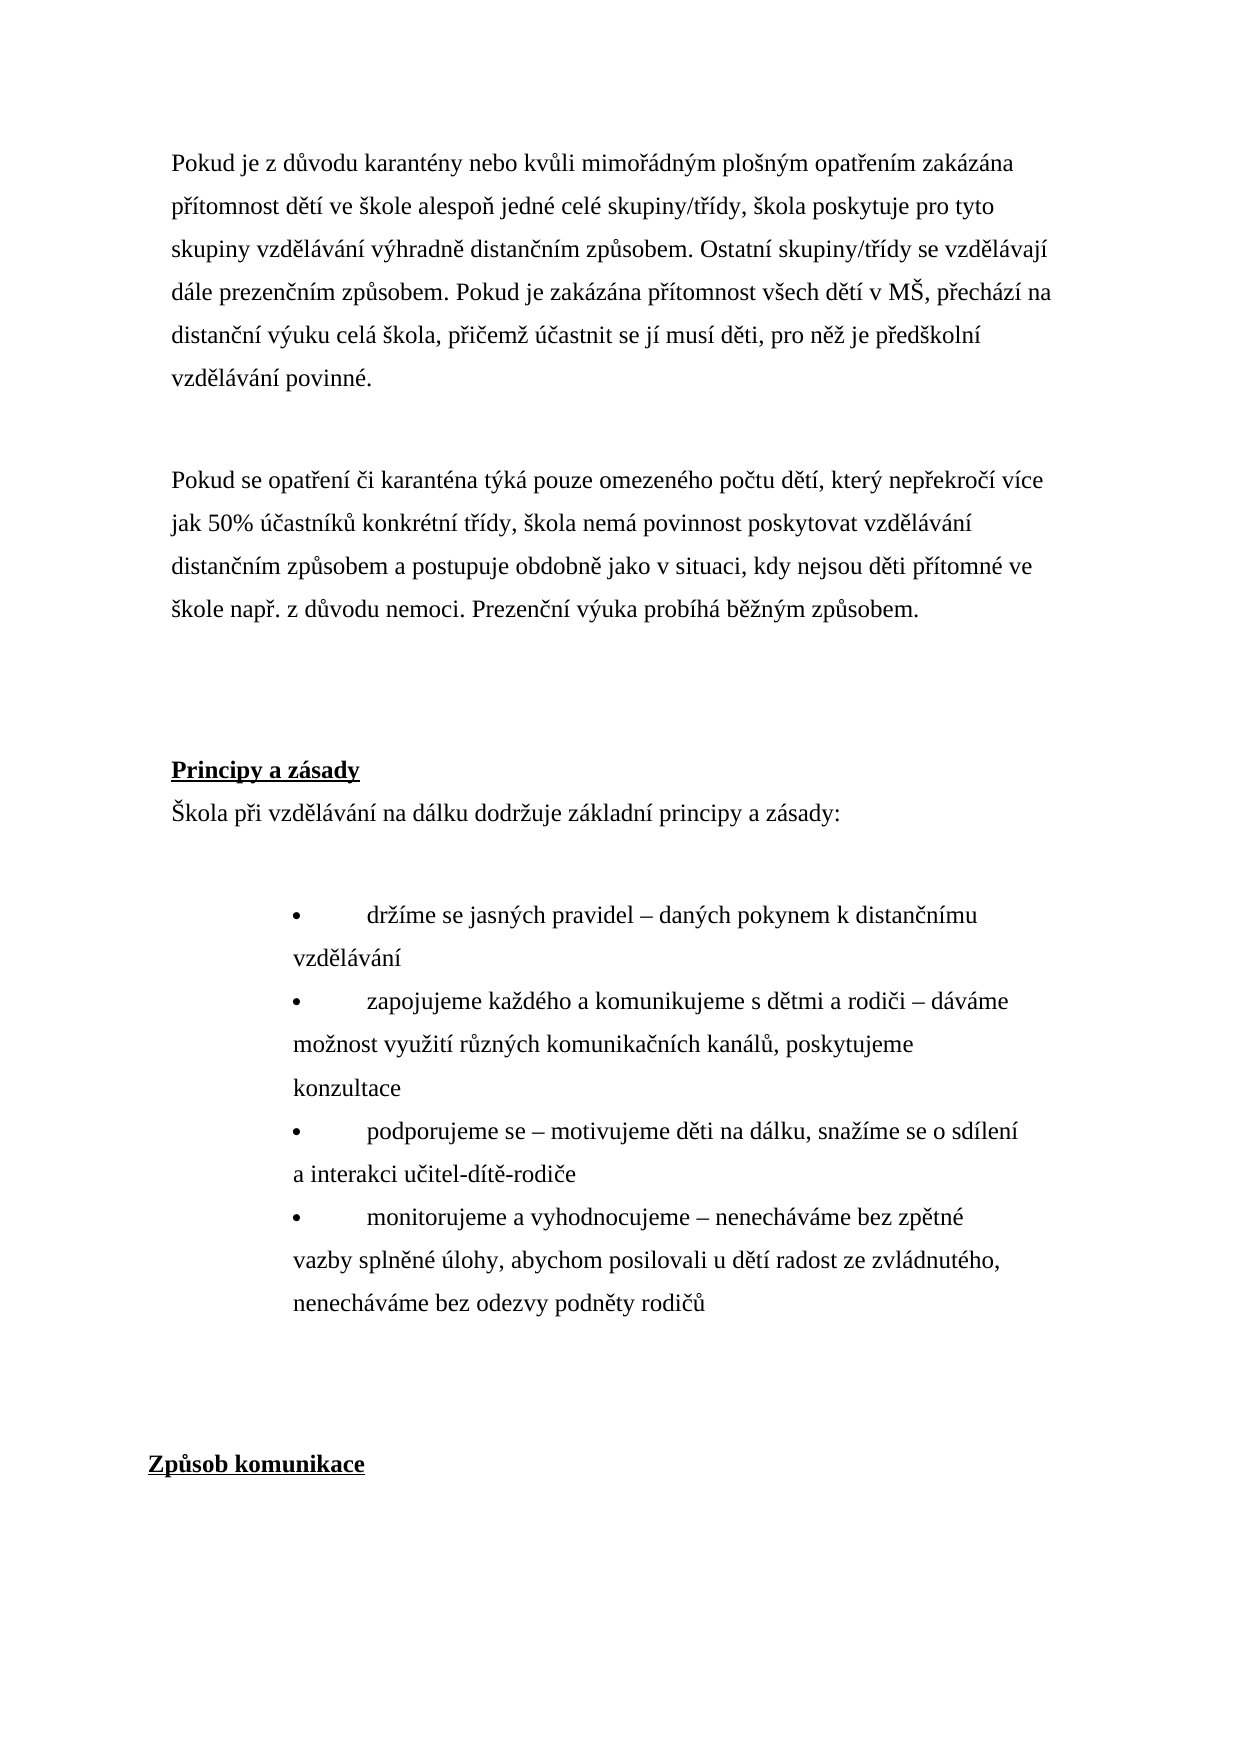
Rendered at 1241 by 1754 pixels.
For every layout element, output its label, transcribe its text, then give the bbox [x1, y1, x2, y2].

list monitorujeme a vyhodnocujeme – nenecháváme bez zpětné vazby splněné úlohy, abychom posilovali u dětí radost ze zvládnutého, nenecháváme bez odezvy podněty rodičů [293, 1202, 1022, 1317]
text Škola při vzdělávání na dálku dodržuje základní principy a zásady: [171, 798, 1069, 827]
list podporujeme se – motivujeme děti na dálku, snažíme se o sdílení a interakci učitel-dítě-rodiče [293, 1116, 1022, 1188]
text Principy a zásady [171, 755, 1069, 784]
text Pokud je z důvodu karantény nebo kvůli mimořádným plošným opatřením zakázána přítomnost dětí ve škole alespoň jedné celé skupiny/třídy, škola poskytuje pro tyto skupiny vzdělávání výhradně distančním způsobem. Ostatní skupiny/třídy se vzdělávají dále prezenčním způsobem. Pokud je zakázána přítomnost všech dětí v MŠ, přechází na distanční výuku celá škola, přičemž účastnit se jí musí děti, pro něž je předškolní vzdělávání povinné. [171, 148, 1069, 392]
list zapojujeme každého a komunikujeme s dětmi a rodiči – dáváme možnost využití různých komunikačních kanálů, poskytujeme konzultace [293, 986, 1022, 1101]
list držíme se jasných pravidel – daných pokynem k distančnímu vzdělávání [293, 900, 1022, 972]
text Způsob komunikace [148, 1449, 1069, 1478]
text Pokud se opatření či karanténa týká pouze omezeného počtu dětí, který nepřekročí více jak 50% účastníků konkrétní třídy, škola nemá povinnost poskytovat vzdělávání distančním způsobem a postupuje obdobně jako v situaci, kdy nejsou děti přítomné ve škole např. z důvodu nemoci. Prezenční výuka probíhá běžným způsobem. [171, 465, 1069, 623]
